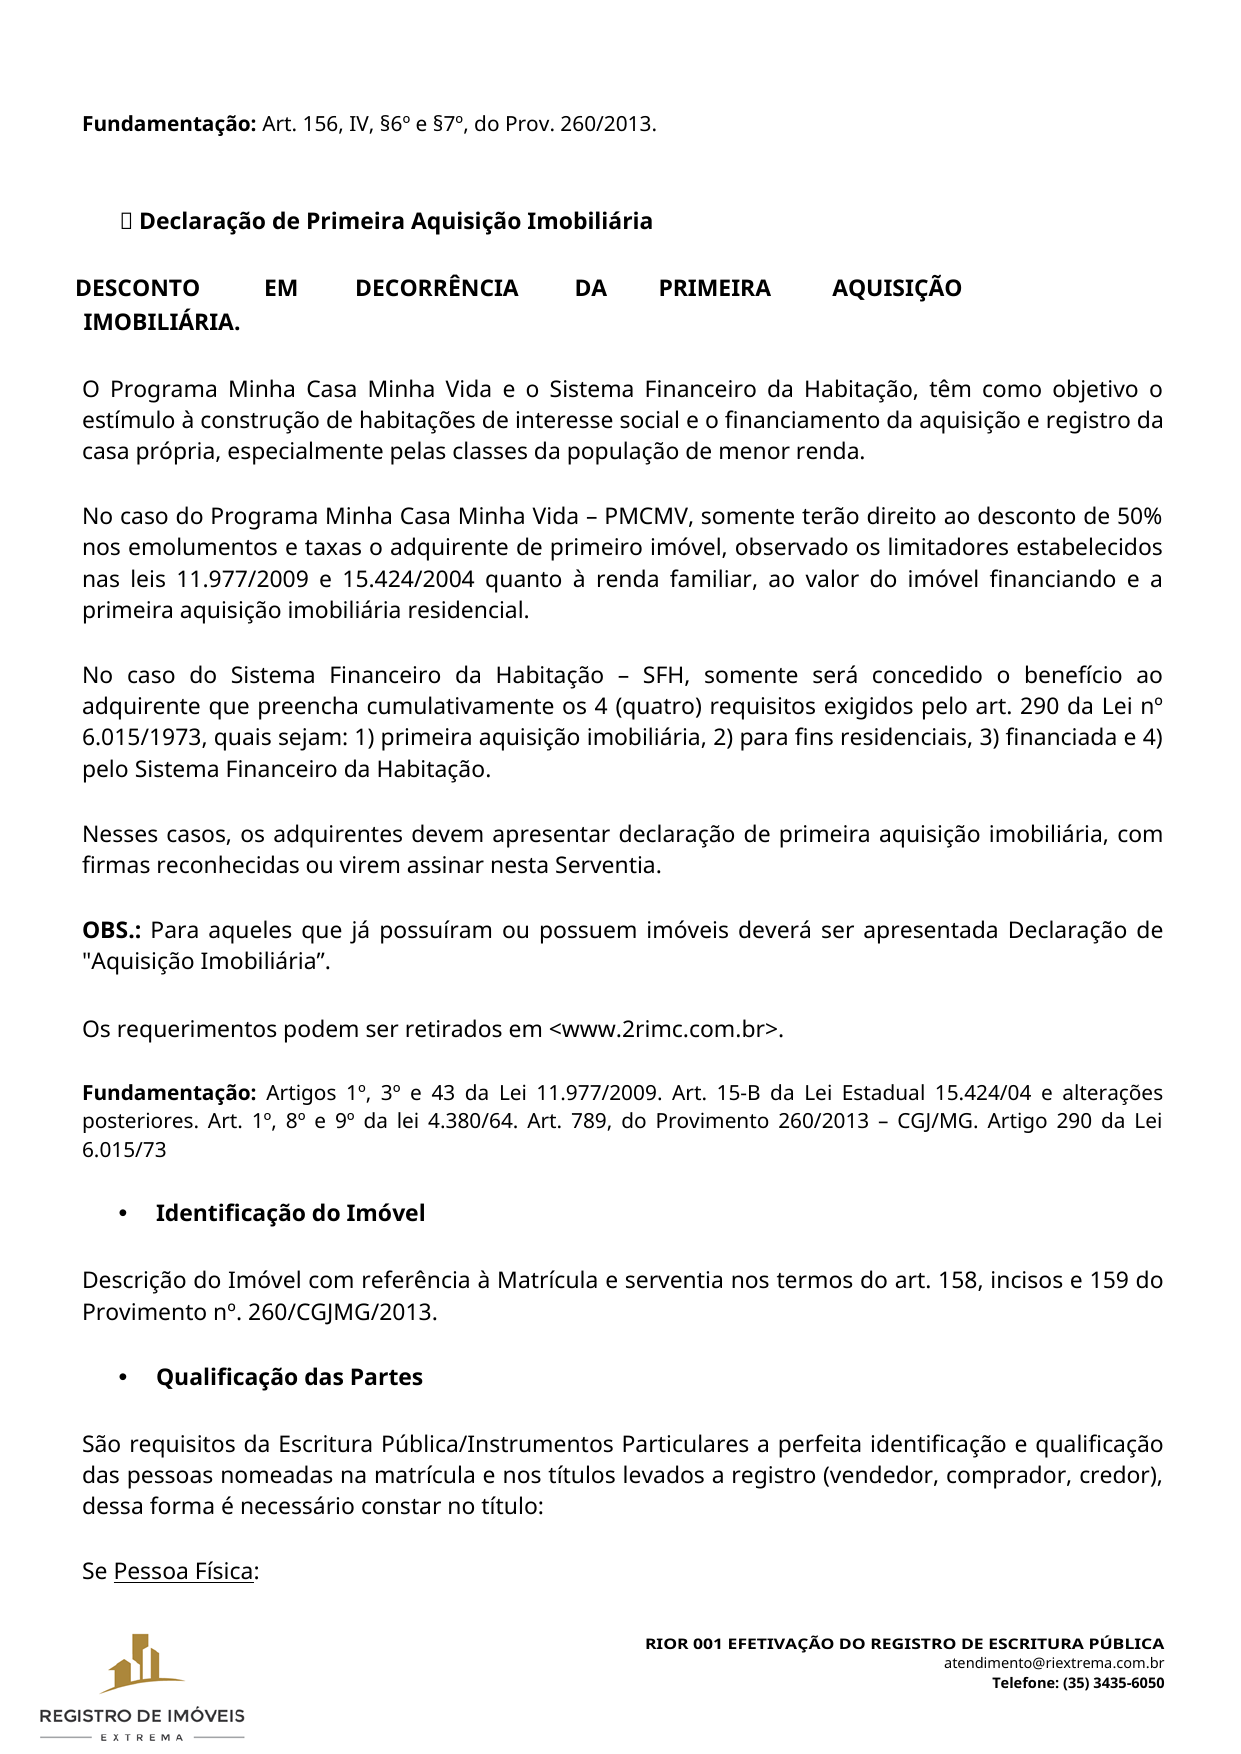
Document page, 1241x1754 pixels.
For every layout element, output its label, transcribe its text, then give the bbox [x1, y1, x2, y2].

text Descrição do Imóvel com referência à Matrícula e serventia nos termos do art. 158, incisos e 159 do Provimento nº. 260/CGJMG/2013. [82, 1264, 1164, 1327]
text Os requerimentos podem ser retirados em <www.2rimc.com.br>. [82, 1013, 1164, 1044]
text DESCONTO EM DECORRÊNCIA DA PRIMEIRA AQUISIÇÃO [75, 272, 1164, 303]
text IMOBILIÁRIA. [83, 306, 1164, 337]
picture [17, 1617, 257, 1754]
list Qualificação das Partes [118, 1361, 1164, 1392]
text  Declaração de Primeira Aquisição Imobiliária [119, 205, 1164, 236]
text No caso do Programa Minha Casa Minha Vida – PMCMV, somente terão direito ao desconto de 50% nos emolumentos e taxas o adquirente de primeiro imóvel, observado os limitadores estabelecidos nas leis 11.977/2009 e 15.424/2004 quanto à renda familiar, ao valor do imóvel financiando e a primeira aquisição imobiliária residencial. [82, 500, 1164, 625]
text No caso do Sistema Financeiro da Habitação – SFH, somente será concedido o benefício ao adquirente que preencha cumulativamente os 4 (quatro) requisitos exigidos pelo art. 290 da Lei nº 6.015/1973, quais sejam: 1) primeira aquisição imobiliária, 2) para fins residenciais, 3) financiada e 4) pelo Sistema Financeiro da Habitação. [82, 659, 1164, 784]
text Fundamentação: Art. 156, IV, §6º e §7º, do Prov. 260/2013. [82, 109, 1164, 137]
list Identificação do Imóvel [118, 1197, 1164, 1228]
text Nesses casos, os adquirentes devem apresentar declaração de primeira aquisição imobiliária, com firmas reconhecidas ou virem assinar nesta Serventia. [82, 818, 1164, 880]
text O Programa Minha Casa Minha Vida e o Sistema Financeiro da Habitação, têm como objetivo o estímulo à construção de habitações de interesse social e o financiamento da aquisição e registro da casa própria, especialmente pelas classes da população de menor renda. [82, 373, 1164, 466]
text OBS.: Para aqueles que já possuíram ou possuem imóveis deverá ser apresentada Declaração de "Aquisição Imobiliária”. [82, 914, 1164, 976]
text Se Pessoa Física: [82, 1555, 1164, 1586]
text Fundamentação: Artigos 1º, 3º e 43 da Lei 11.977/2009. Art. 15-B da Lei Estadual 15.424/04 e alterações posteriores. Art. 1º, 8º e 9º da lei 4.380/64. Art. 789, do Provimento 260/2013 – CGJ/MG. Artigo 290 da Lei 6.015/73 [82, 1078, 1164, 1163]
text São requisitos da Escritura Pública/Instrumentos Particulares a perfeita identificação e qualificação das pessoas nomeadas na matrícula e nos títulos levados a registro (vendedor, comprador, credor), dessa forma é necessário constar no título: [82, 1428, 1164, 1521]
